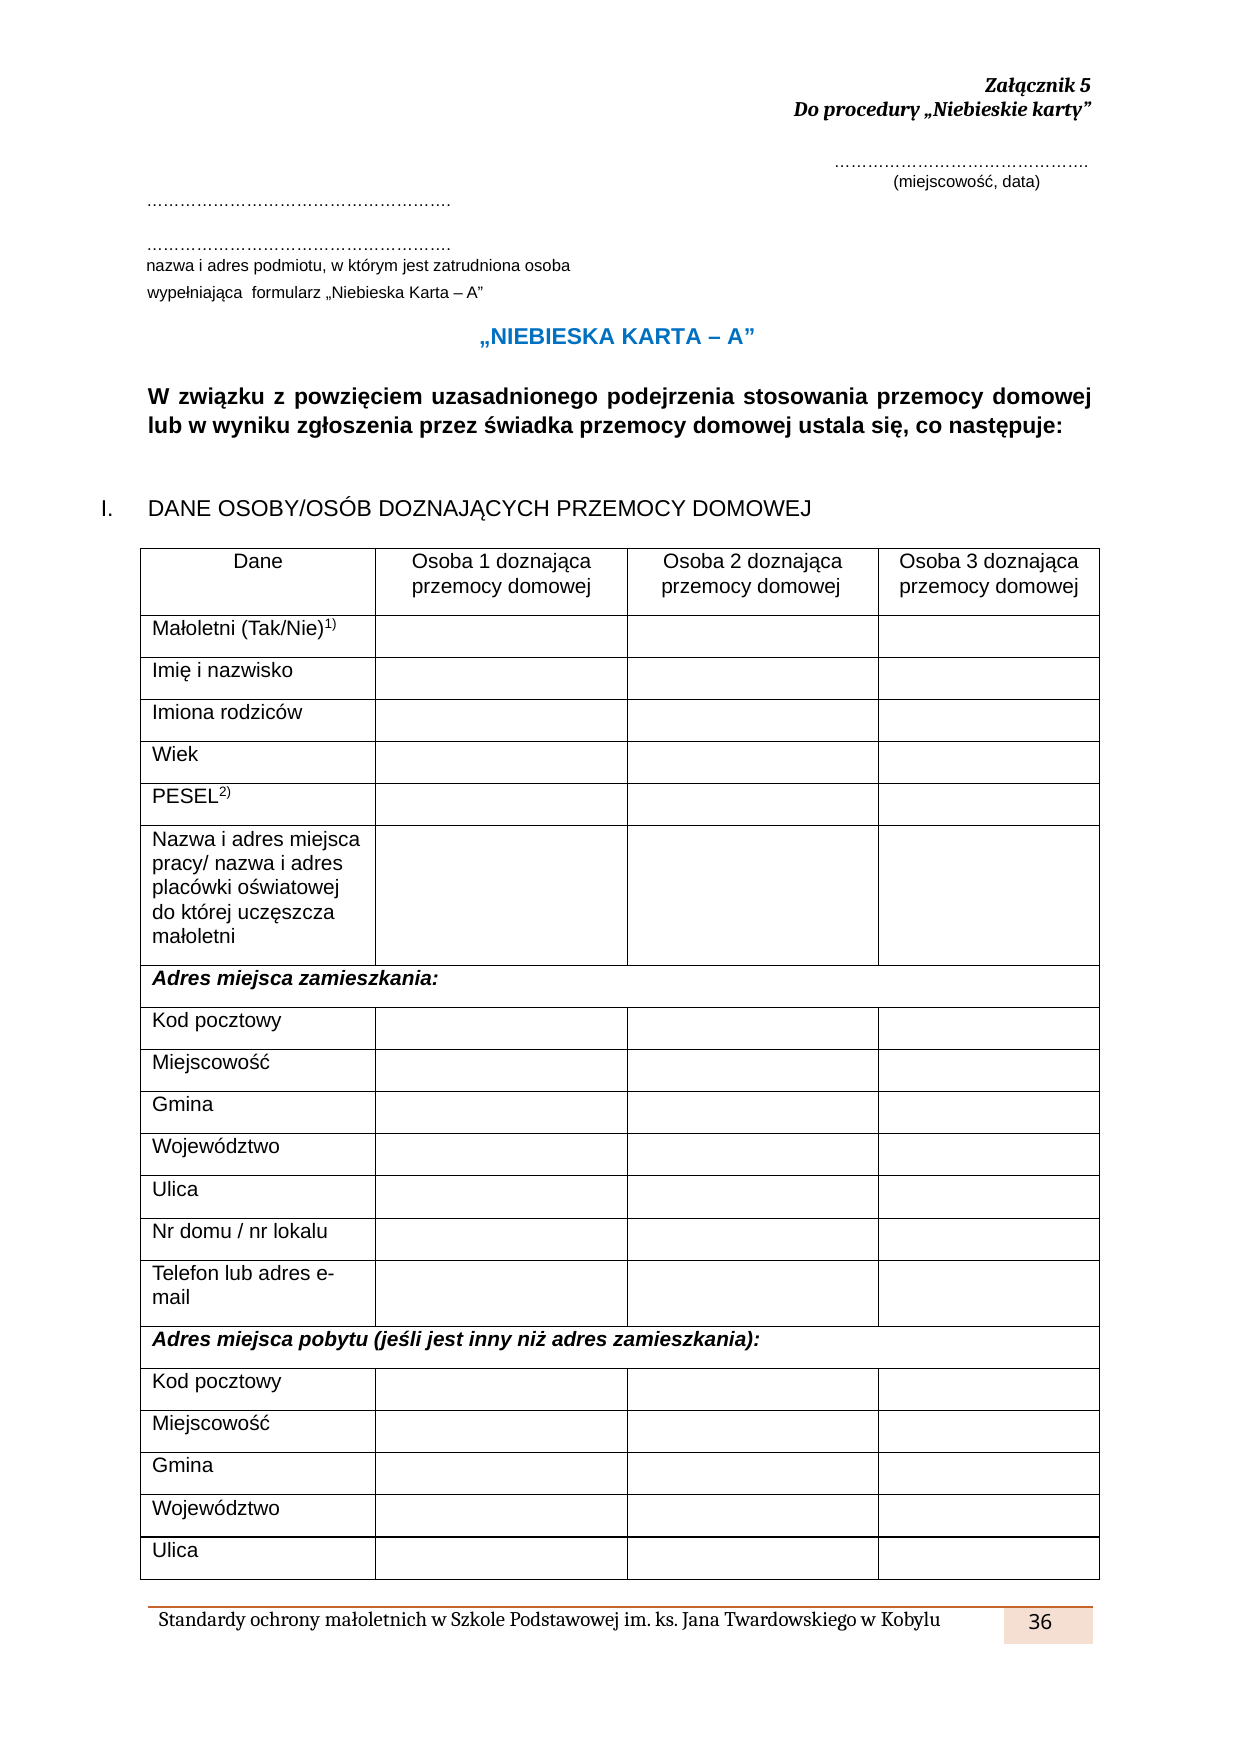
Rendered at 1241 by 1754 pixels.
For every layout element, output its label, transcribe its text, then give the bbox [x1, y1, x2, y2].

table_cell Województwo [141, 1495, 375, 1536]
table_cell [879, 1219, 1099, 1259]
table_cell [879, 1411, 1099, 1452]
table_cell Ulica [141, 1176, 375, 1217]
table_cell [879, 1453, 1099, 1494]
table_cell [628, 658, 878, 699]
table_cell [376, 658, 627, 699]
table_cell [376, 826, 627, 965]
table_cell [628, 1050, 878, 1091]
table_cell [376, 1050, 627, 1091]
table_cell [879, 1369, 1099, 1410]
text nazwa i adres podmiotu, w którym jest zatrudniona osoba wypełniająca formularz „Niebieska Karta – A” [146, 256, 576, 304]
table_header Osoba 3 doznająca przemocy domowej [879, 549, 1099, 615]
table_cell [376, 742, 627, 783]
table_cell [376, 784, 627, 825]
table_header Dane [141, 549, 375, 615]
table_cell Gmina [141, 1453, 375, 1494]
table_cell [628, 1495, 878, 1536]
table_cell [628, 1134, 878, 1175]
table_cell [879, 784, 1099, 825]
table_cell [376, 1411, 627, 1452]
table_cell [628, 1369, 878, 1410]
table_cell Województwo [141, 1134, 375, 1175]
text ………………………………………. [148, 152, 1088, 171]
table_cell [628, 1176, 878, 1217]
table_cell [879, 1050, 1099, 1091]
table_cell Adres miejsca pobytu (jeśli jest inny niż adres zamieszkania): [141, 1327, 1099, 1368]
table_cell [628, 1219, 878, 1259]
text (miejscowość, data) [826, 172, 1107, 191]
table_cell Adres miejsca zamieszkania: [141, 966, 1099, 1007]
table_cell [376, 1495, 627, 1536]
table_cell [376, 1453, 627, 1494]
table_cell Miejscowość [141, 1050, 375, 1091]
table_cell [879, 742, 1099, 783]
table_cell [628, 1411, 878, 1452]
table_cell [879, 1176, 1099, 1217]
text ………………………………………………. [146, 234, 1093, 253]
table_cell Małoletni (Tak/Nie)1) [141, 616, 375, 657]
table_cell [376, 700, 627, 741]
table_cell [879, 1008, 1099, 1049]
table_cell [376, 1369, 627, 1410]
table_cell [628, 616, 878, 657]
table_cell [879, 1538, 1099, 1578]
table_cell [879, 1134, 1099, 1175]
table_cell [879, 826, 1099, 965]
table_cell [376, 1008, 627, 1049]
table_cell [879, 616, 1099, 657]
table_cell [376, 1219, 627, 1259]
table_cell [879, 1261, 1099, 1326]
table_cell Nazwa i adres miejsca pracy/ nazwa i adres placówki oświatowej do której uczęszcza małoletni [141, 826, 375, 965]
table_cell Nr domu / nr lokalu [141, 1219, 375, 1259]
table_cell Ulica [141, 1538, 375, 1578]
table_cell [628, 1538, 878, 1578]
table_cell [376, 1176, 627, 1217]
table_cell Kod pocztowy [141, 1369, 375, 1410]
table_cell [628, 1453, 878, 1494]
table_cell Gmina [141, 1092, 375, 1133]
table_cell Telefon lub adres e-mail [141, 1261, 375, 1326]
table_cell [879, 1495, 1099, 1536]
table_cell Miejscowość [141, 1411, 375, 1452]
table_cell Wiek [141, 742, 375, 783]
table_cell [879, 1092, 1099, 1133]
table_cell Imiona rodziców [141, 700, 375, 741]
table_cell [376, 616, 627, 657]
table_cell [879, 700, 1099, 741]
table_cell [376, 1134, 627, 1175]
table_cell [376, 1538, 627, 1578]
table_header Osoba 2 doznająca przemocy domowej [628, 549, 878, 615]
table_cell Kod pocztowy [141, 1008, 375, 1049]
text ………………………………………………. [146, 191, 1093, 210]
table_cell [628, 826, 878, 965]
table_cell [628, 1092, 878, 1133]
table_cell [628, 784, 878, 825]
table_header Osoba 1 doznająca przemocy domowej [376, 549, 627, 615]
table_cell [628, 700, 878, 741]
table_cell [376, 1261, 627, 1326]
table_cell [628, 742, 878, 783]
text W związku z powzięciem uzasadnionego podejrzenia stosowania przemocy domowej lub w wyniku zgłoszenia przez świadka przemocy domowej ustala się, co następuje: [148, 383, 1093, 438]
table_cell [376, 1092, 627, 1133]
text „NIEBIESKA KARTA – A” [148, 323, 1086, 349]
table_cell Imię i nazwisko [141, 658, 375, 699]
table_cell PESEL2) [141, 784, 375, 825]
list DANE OSOBY/OSÓB DOZNAJĄCYCH PRZEMOCY DOMOWEJ [101, 494, 1093, 521]
table_cell [628, 1008, 878, 1049]
text Do procedury „Niebieskie karty” [148, 98, 1093, 122]
table_cell [628, 1261, 878, 1326]
text Załącznik 5 [148, 74, 1093, 98]
table_cell [879, 658, 1099, 699]
